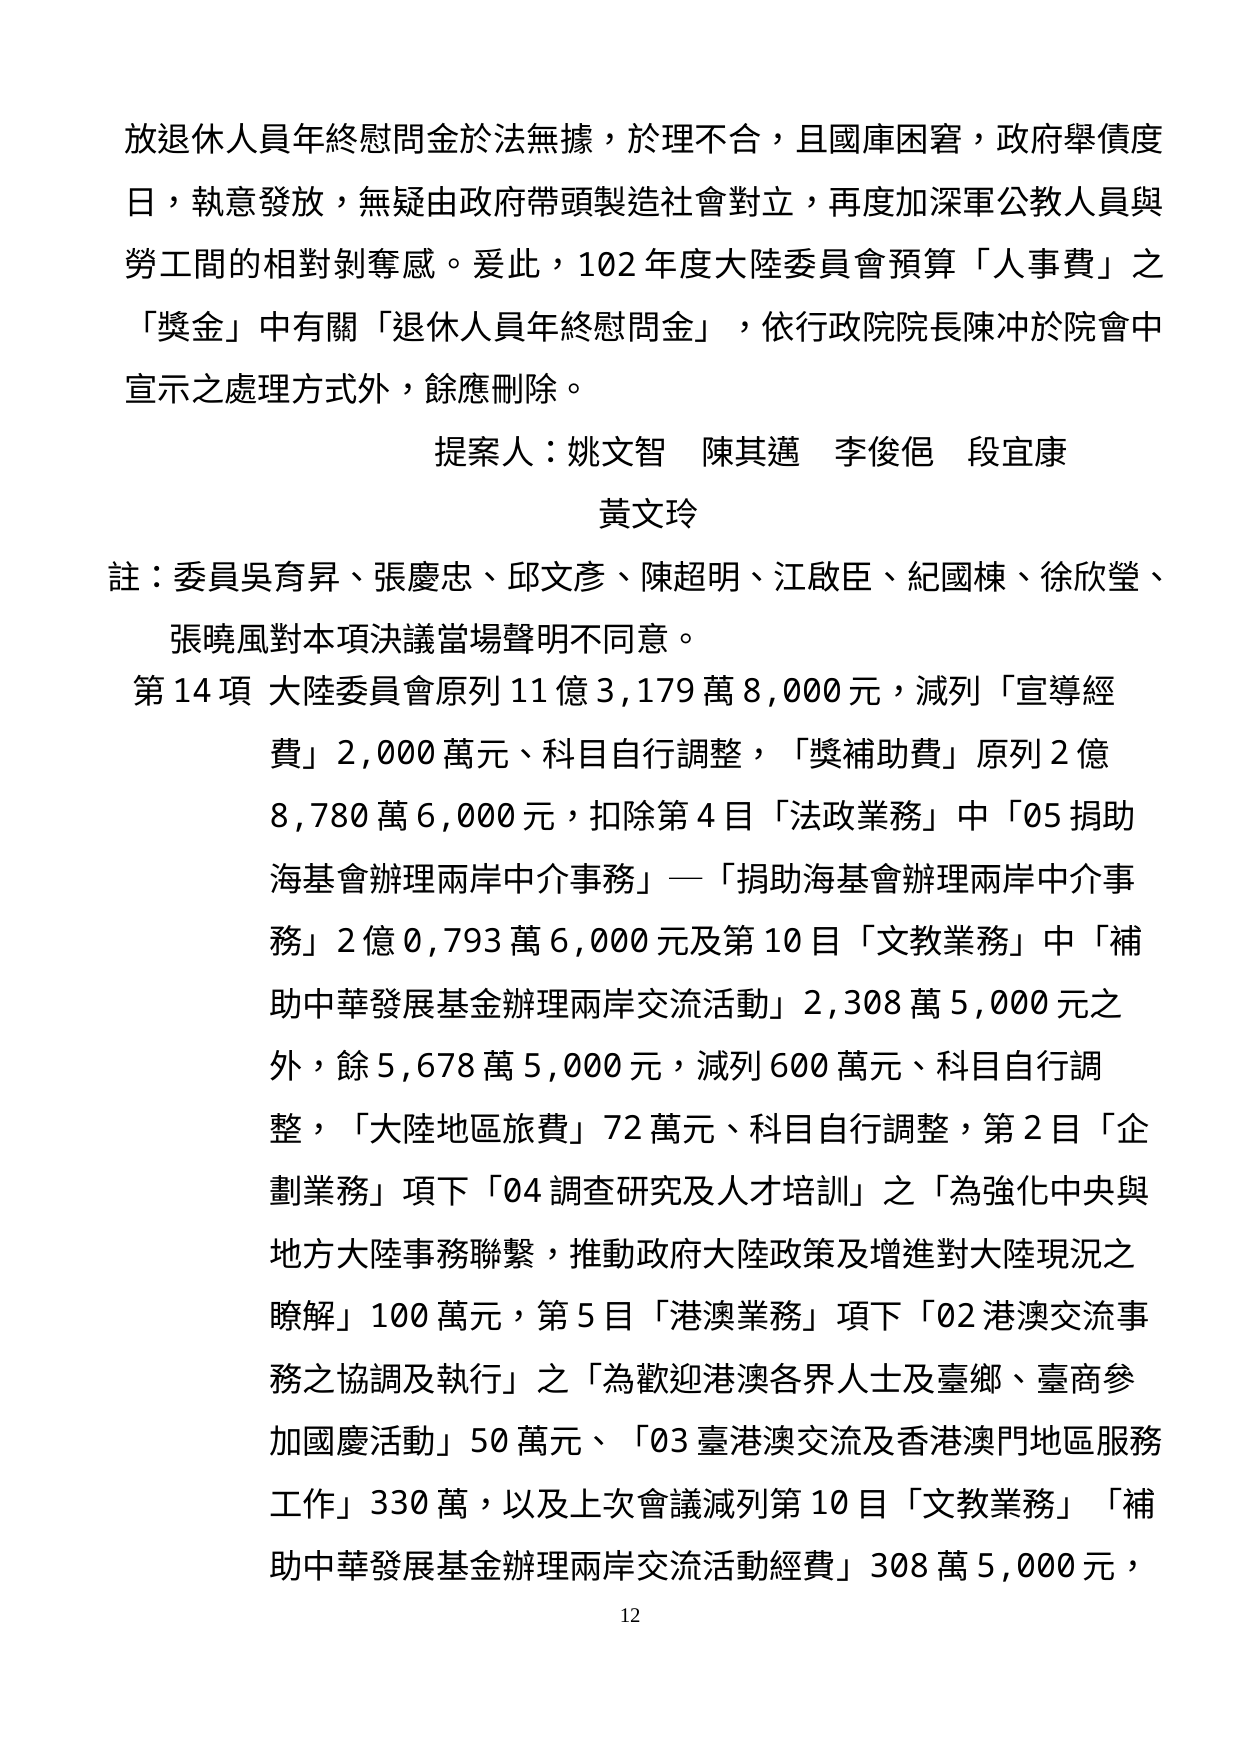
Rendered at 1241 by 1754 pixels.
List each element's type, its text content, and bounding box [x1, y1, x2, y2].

text 放退休人員年終慰問金於法無據，於理不合，且國庫困窘，政府舉債度日，執意發放，無疑由政府帶頭製造社會對立，再度加深軍公教人員與勞工間的相對剝奪感。爰此，102年度大陸委員會預算「人事費」之「獎金」中有關「退休人員年終慰問金」，依行政院院長陳冲於院會中宣示之處理方式外，餘應刪除。 [124, 96, 1165, 408]
text 註：委員吳育昇、張慶忠、邱文彥、陳超明、江啟臣、紀國棟、徐欣瑩、張曉風對本項決議當場聲明不同意。 [107, 533, 1165, 658]
text 黃文玲 [163, 471, 1165, 533]
text 提案人：姚文智 陳其邁 李俊俋 段宜康 [163, 408, 1165, 471]
text 第14項 大陸委員會原列11億3,179萬8,000元，減列「宣導經費」2,000萬元、科目自行調整，「獎補助費」原列2億8,780萬6,000元，扣除第4目「法政業務」中「05捐助海基會辦理兩岸中介事務」─「捐助海基會辦理兩岸中介事務」2億0,793萬6,000元及第10目「文教業務」中「補助中華發展基金辦理兩岸交流活動」2,308萬5,000元之外，餘5,678萬5,000元，減列600萬元、科目自行調整，「大陸地區旅費」72萬元、科目自行調整，第2目「企劃業務」項下「04調查研究及人才培訓」之「為強化中央與地方大陸事務聯繫，推動政府大陸政策及增進對大陸現況之瞭解」100萬元，第5目「港澳業務」項下「02港澳交流事務之協調及執行」之「為歡迎港澳各界人士及臺鄉、臺商參加國慶活動」50萬元、「03臺港澳交流及香港澳門地區服務工作」330萬，以及上次會議減列第10目「文教業務」「補助中華發展基金辦理兩岸交流活動經費」308萬5,000元， [132, 658, 1165, 1596]
